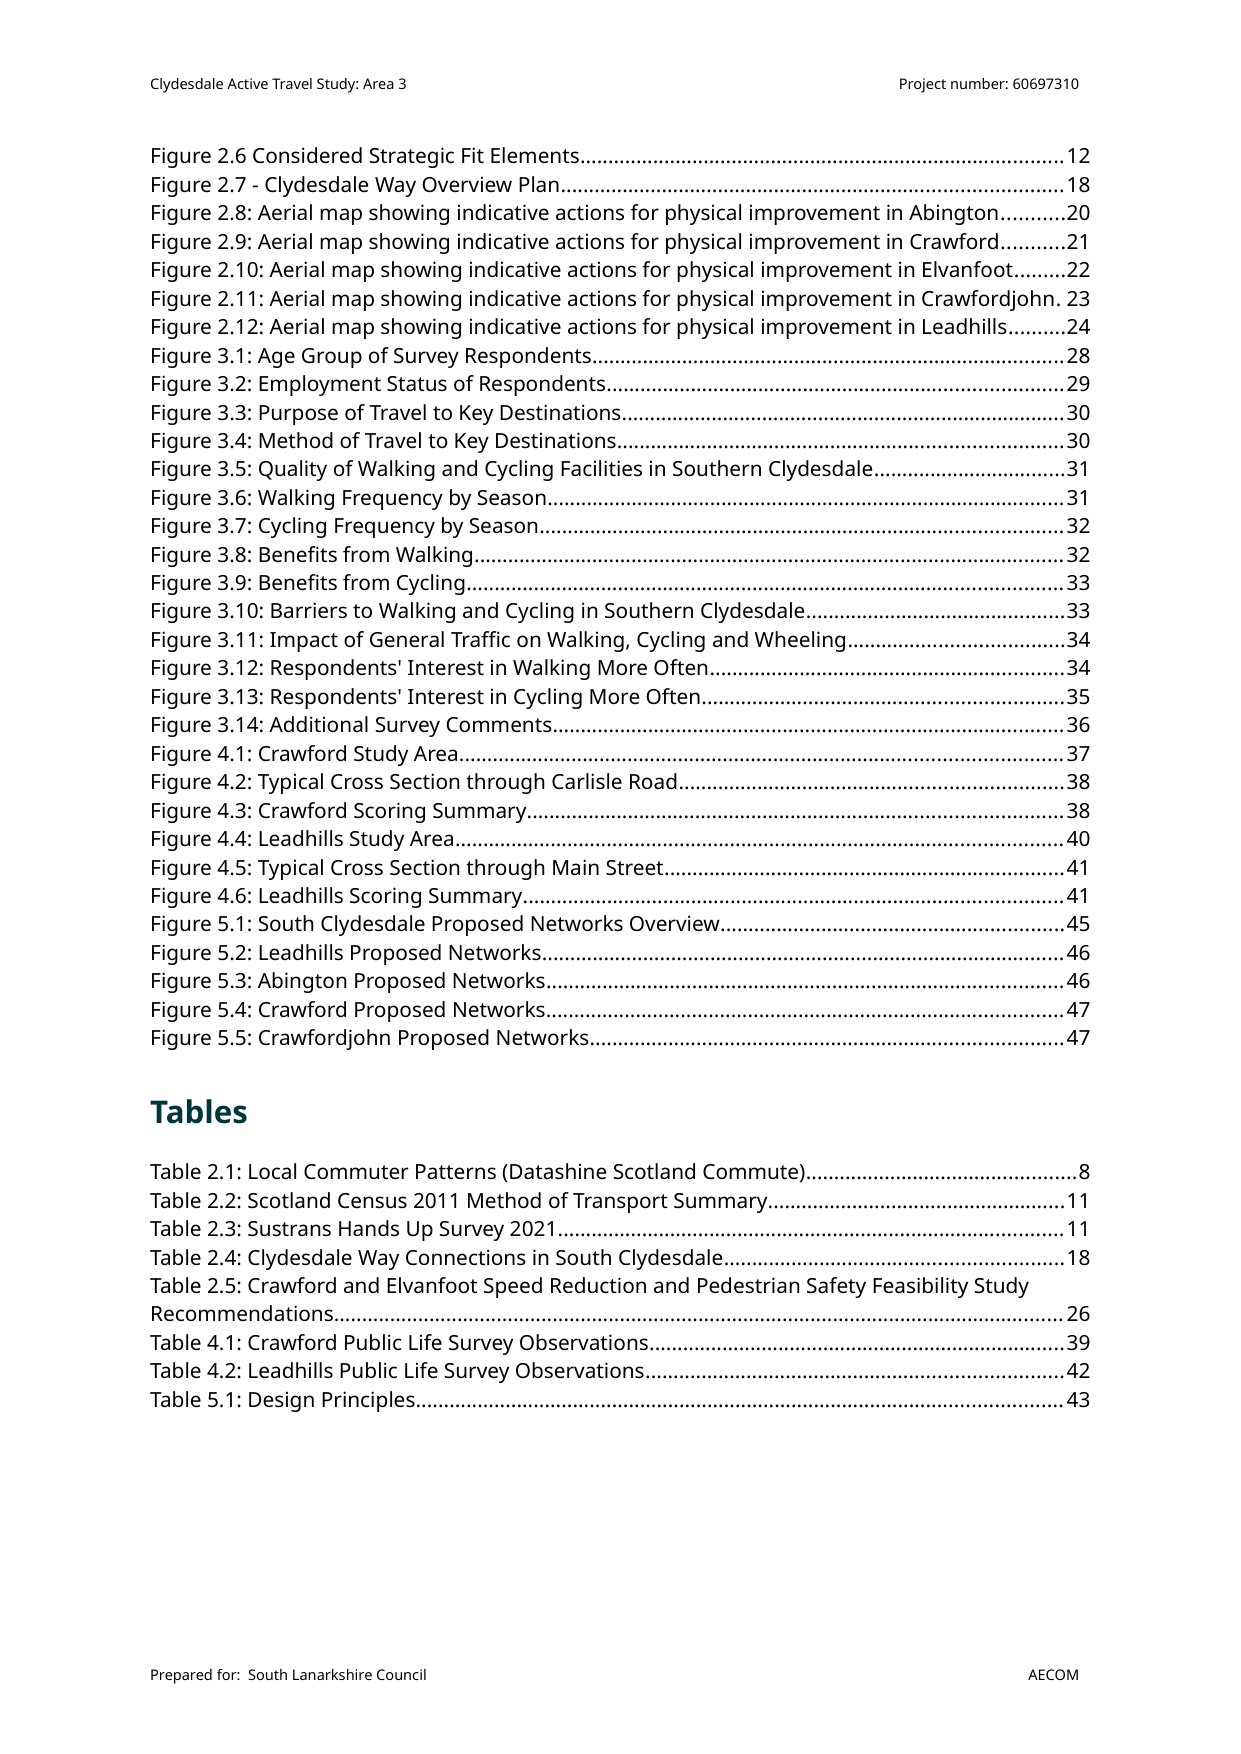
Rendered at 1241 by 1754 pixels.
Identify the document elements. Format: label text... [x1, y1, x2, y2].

text Figure 4.6: Leadhills Scoring Summary 41 [150, 881, 1090, 909]
text Figure 4.1: Crawford Study Area 37 [150, 739, 1090, 767]
text Figure 2.6 Considered Strategic Fit Elements 12 [150, 142, 1090, 170]
text Figure 2.7 - Clydesdale Way Overview Plan 18 [150, 170, 1090, 198]
text Figure 3.2: Employment Status of Respondents 29 [150, 369, 1090, 398]
text Figure 2.11: Aerial map showing indicative actions for physical improvement in Crawfordjohn 23 [150, 284, 1090, 312]
text Figure 3.5: Quality of Walking and Cycling Facilities in Southern Clydesdale 31 [150, 454, 1090, 483]
text Table 2.2: Scotland Census 2011 Method of Transport Summary 11 [150, 1186, 1090, 1214]
text Figure 5.4: Crawford Proposed Networks 47 [150, 995, 1090, 1023]
text Figure 3.1: Age Group of Survey Respondents 28 [150, 341, 1090, 369]
text Figure 5.3: Abington Proposed Networks 46 [150, 966, 1090, 995]
text Table 2.1: Local Commuter Patterns (Datashine Scotland Commute) 8 [150, 1157, 1090, 1186]
text Figure 5.2: Leadhills Proposed Networks 46 [150, 938, 1090, 966]
text Figure 2.8: Aerial map showing indicative actions for physical improvement in Abington 20 [150, 198, 1090, 227]
text Figure 2.10: Aerial map showing indicative actions for physical improvement in Elvanfoot 22 [150, 255, 1090, 284]
text Figure 3.7: Cycling Frequency by Season 32 [150, 511, 1090, 540]
text Figure 4.4: Leadhills Study Area 40 [150, 824, 1090, 853]
text Figure 4.2: Typical Cross Section through Carlisle Road 38 [150, 767, 1090, 796]
text Figure 3.3: Purpose of Travel to Key Destinations 30 [150, 398, 1090, 426]
text Figure 3.10: Barriers to Walking and Cycling in Southern Clydesdale 33 [150, 597, 1090, 625]
text Figure 3.13: Respondents' Interest in Cycling More Often 35 [150, 682, 1090, 710]
text Figure 3.12: Respondents' Interest in Walking More Often 34 [150, 653, 1090, 682]
text Table 2.4: Clydesdale Way Connections in South Clydesdale 18 [150, 1243, 1090, 1271]
text Figure 3.8: Benefits from Walking 32 [150, 540, 1090, 568]
text Figure 3.14: Additional Survey Comments 36 [150, 710, 1090, 739]
text Table 2.3: Sustrans Hands Up Survey 2021 11 [150, 1214, 1090, 1243]
text Figure 2.9: Aerial map showing indicative actions for physical improvement in Crawford 21 [150, 227, 1090, 255]
text Figure 4.5: Typical Cross Section through Main Street 41 [150, 853, 1090, 881]
text Figure 3.11: Impact of General Traffic on Walking, Cycling and Wheeling 34 [150, 625, 1090, 653]
text Figure 3.6: Walking Frequency by Season 31 [150, 483, 1090, 511]
text Figure 3.4: Method of Travel to Key Destinations 30 [150, 426, 1090, 454]
text Figure 2.12: Aerial map showing indicative actions for physical improvement in Leadhills 24 [150, 312, 1090, 341]
text Table 4.2: Leadhills Public Life Survey Observations 42 [150, 1356, 1090, 1385]
subtitle Tables [150, 1090, 1090, 1132]
text Figure 3.9: Benefits from Cycling 33 [150, 568, 1090, 597]
text Figure 5.5: Crawfordjohn Proposed Networks 47 [150, 1023, 1090, 1052]
text Figure 4.3: Crawford Scoring Summary 38 [150, 796, 1090, 824]
text Table 4.1: Crawford Public Life Survey Observations 39 [150, 1328, 1090, 1356]
text Figure 5.1: South Clydesdale Proposed Networks Overview 45 [150, 909, 1090, 938]
text Table 5.1: Design Principles 43 [150, 1385, 1090, 1413]
text Table 2.5: Crawford and Elvanfoot Speed Reduction and Pedestrian Safety Feasibility Study Recommendations 26 [150, 1271, 1090, 1328]
